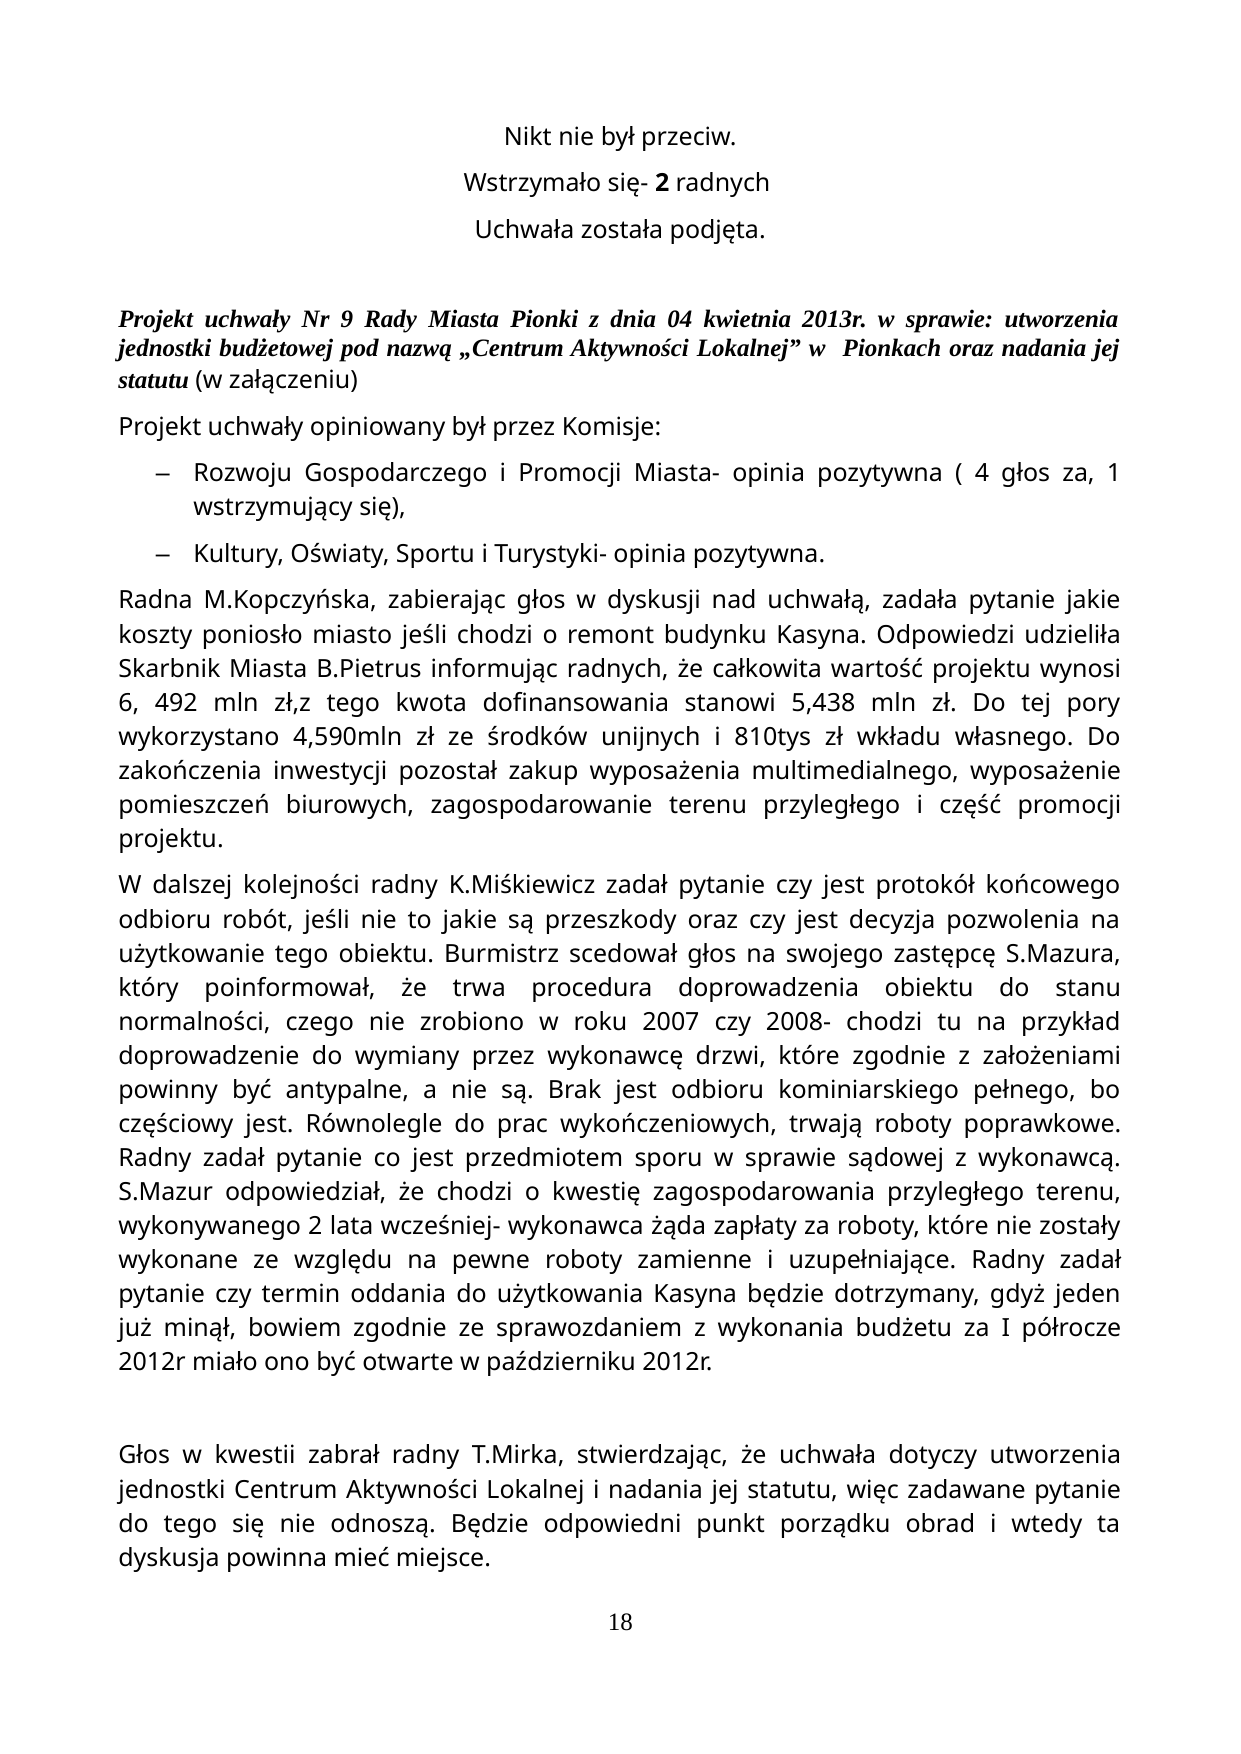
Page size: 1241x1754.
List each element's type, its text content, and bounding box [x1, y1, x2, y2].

text Projekt uchwały opiniowany był przez Komisje: [118, 408, 1122, 442]
text Wstrzymało się- 2 radnych [118, 165, 1122, 199]
text Głos w kwestii zabrał radny T.Mirka, stwierdzając, że uchwała dotyczy utworzenia jednostki Centrum Aktywności Lokalnej i nadania jej statutu, więc zadawane pytanie do tego się nie odnoszą. Będzie odpowiedni punkt porządku obrad i wtedy ta dyskusja powinna mieć miejsce. [118, 1437, 1122, 1573]
text Radna M.Kopczyńska, zabierając głos w dyskusji nad uchwałą, zadała pytanie jakie koszty poniosło miasto jeśli chodzi o remont budynku Kasyna. Odpowiedzi udzieliła Skarbnik Miasta B.Pietrus informując radnych, że całkowita wartość projektu wynosi 6, 492 mln zł,z tego kwota dofinansowania stanowi 5,438 mln zł. Do tej pory wykorzystano 4,590mln zł ze środków unijnych i 810tys zł wkładu własnego. Do zakończenia inwestycji pozostał zakup wyposażenia multimedialnego, wyposażenie pomieszczeń biurowych, zagospodarowanie terenu przyległego i część promocji projektu. [118, 582, 1122, 855]
text Uchwała została podjęta. [118, 211, 1122, 245]
text Nikt nie był przeciw. [118, 118, 1122, 152]
list Rozwoju Gospodarczego i Promocji Miasta- opinia pozytywna ( 4 głos za, 1 wstrzymujący się), [156, 455, 1122, 523]
text Projekt uchwały Nr 9 Rady Miasta Pionki z dnia 04 kwietnia 2013r. w sprawie: utworzenia jednostki budżetowej pod nazwą „Centrum Aktywności Lokalnej” w Pionkach oraz nadania jej statutu (w załączeniu) [118, 304, 1122, 396]
list Kultury, Oświaty, Sportu i Turystyki- opinia pozytywna. [156, 536, 1122, 570]
text W dalszej kolejności radny K.Miśkiewicz zadał pytanie czy jest protokół końcowego odbioru robót, jeśli nie to jakie są przeszkody oraz czy jest decyzja pozwolenia na użytkowanie tego obiektu. Burmistrz scedował głos na swojego zastępcę S.Mazura, który poinformował, że trwa procedura doprowadzenia obiektu do stanu normalności, czego nie zrobiono w roku 2007 czy 2008- chodzi tu na przykład doprowadzenie do wymiany przez wykonawcę drzwi, które zgodnie z założeniami powinny być antypalne, a nie są. Brak jest odbioru kominiarskiego pełnego, bo częściowy jest. Równolegle do prac wykończeniowych, trwają roboty poprawkowe. Radny zadał pytanie co jest przedmiotem sporu w sprawie sądowej z wykonawcą. S.Mazur odpowiedział, że chodzi o kwestię zagospodarowania przyległego terenu, wykonywanego 2 lata wcześniej- wykonawca żąda zapłaty za roboty, które nie zostały wykonane ze względu na pewne roboty zamienne i uzupełniające. Radny zadał pytanie czy termin oddania do użytkowania Kasyna będzie dotrzymany, gdyż jeden już minął, bowiem zgodnie ze sprawozdaniem z wykonania budżetu za I półrocze 2012r miało ono być otwarte w październiku 2012r. [118, 867, 1122, 1378]
